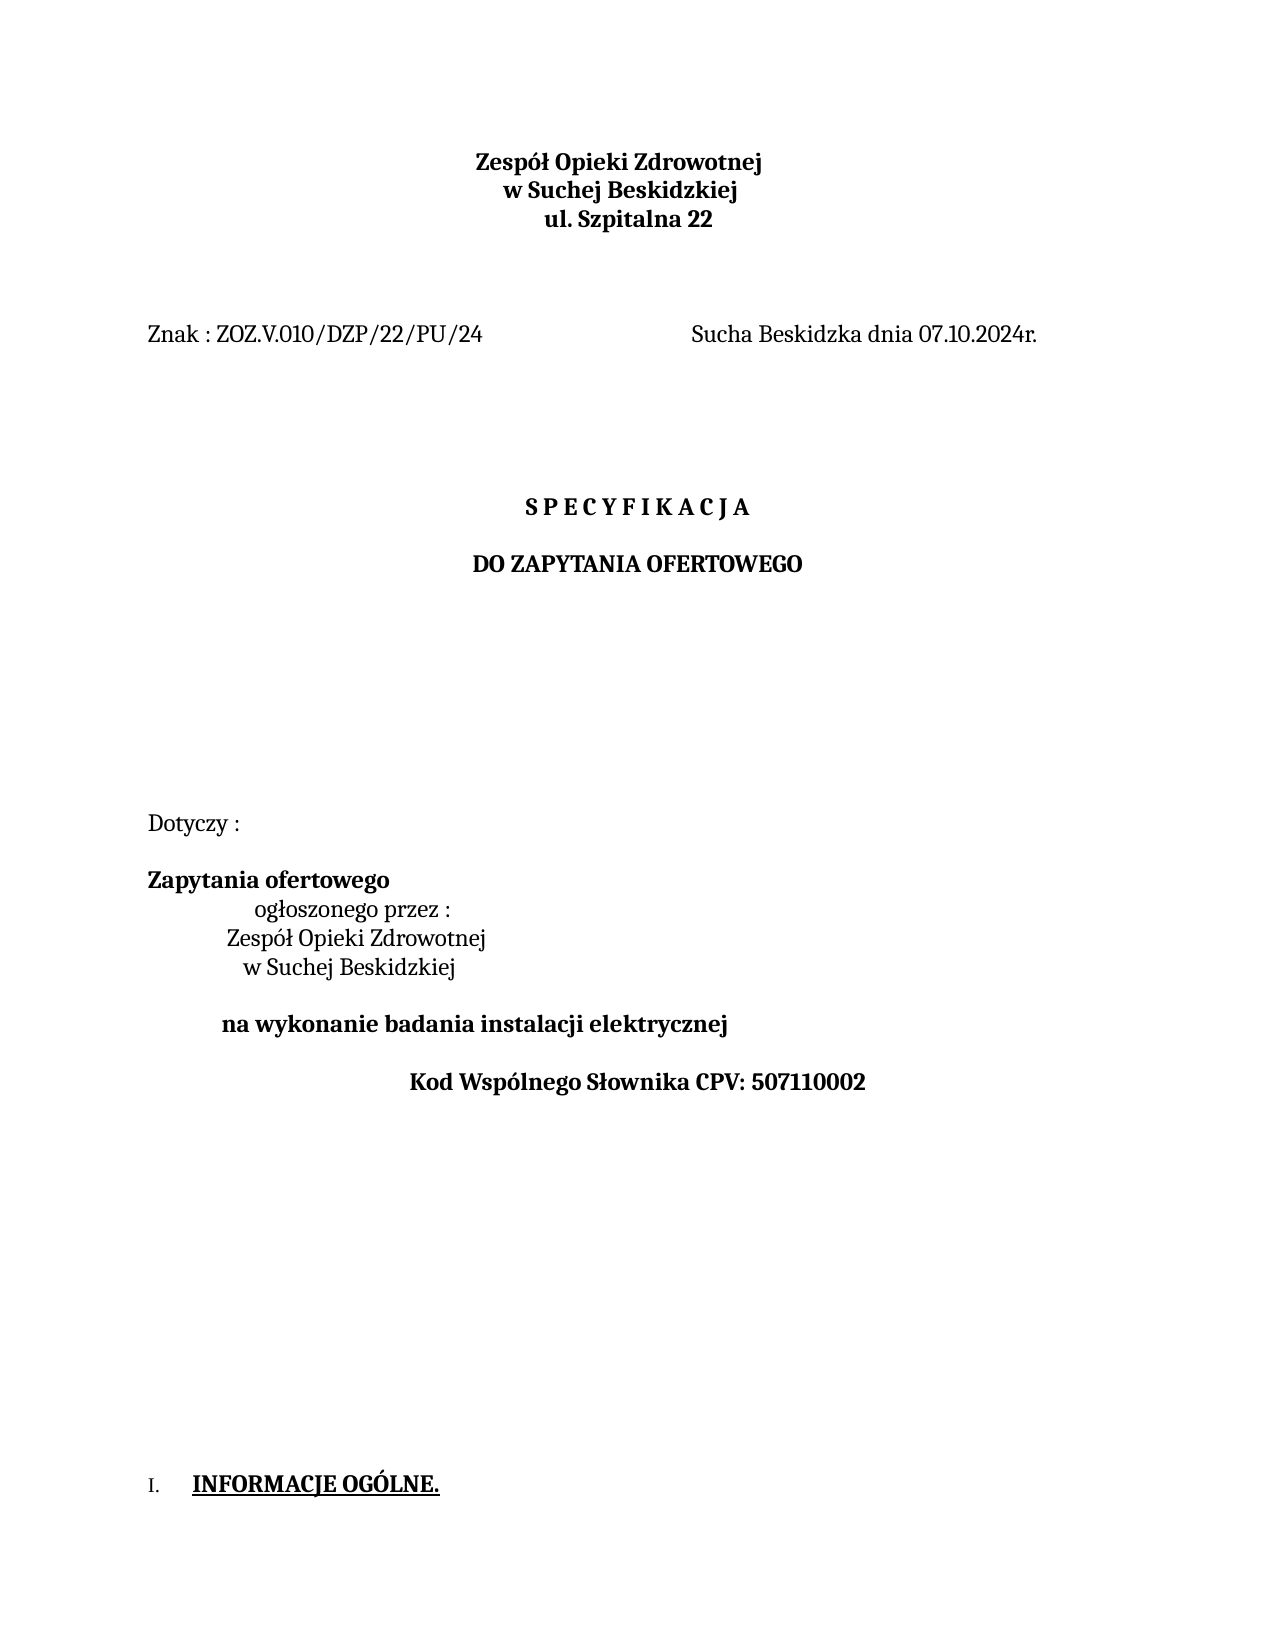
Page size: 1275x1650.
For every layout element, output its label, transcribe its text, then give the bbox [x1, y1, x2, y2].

text na wykonanie badania instalacji elektrycznej [148, 1010, 1127, 1039]
text Kod Wspólnego Słownika CPV: 507110002 [148, 1068, 1127, 1096]
text w Suchej Beskidzkiej [148, 176, 1127, 205]
text Zapytania ofertowego [148, 866, 1127, 895]
text DO ZAPYTANIA OFERTOWEGO [148, 550, 1127, 579]
text Znak : ZOZ.V.010/DZP/22/PU/24 Sucha Beskidzka dnia 07.10.2024r. [148, 320, 1127, 349]
text ul. Szpitalna 22 [148, 205, 1127, 234]
text Dotyczy : [148, 809, 1127, 838]
text Zespół Opieki Zdrowotnej [148, 924, 1127, 953]
text ogłoszonego przez : [148, 895, 1127, 924]
text w Suchej Beskidzkiej [148, 953, 1127, 981]
list INFORMACJE OGÓLNE. [148, 1470, 1127, 1499]
text S P E C Y F I K A C J A [148, 493, 1127, 521]
text Zespół Opieki Zdrowotnej [148, 148, 1127, 176]
